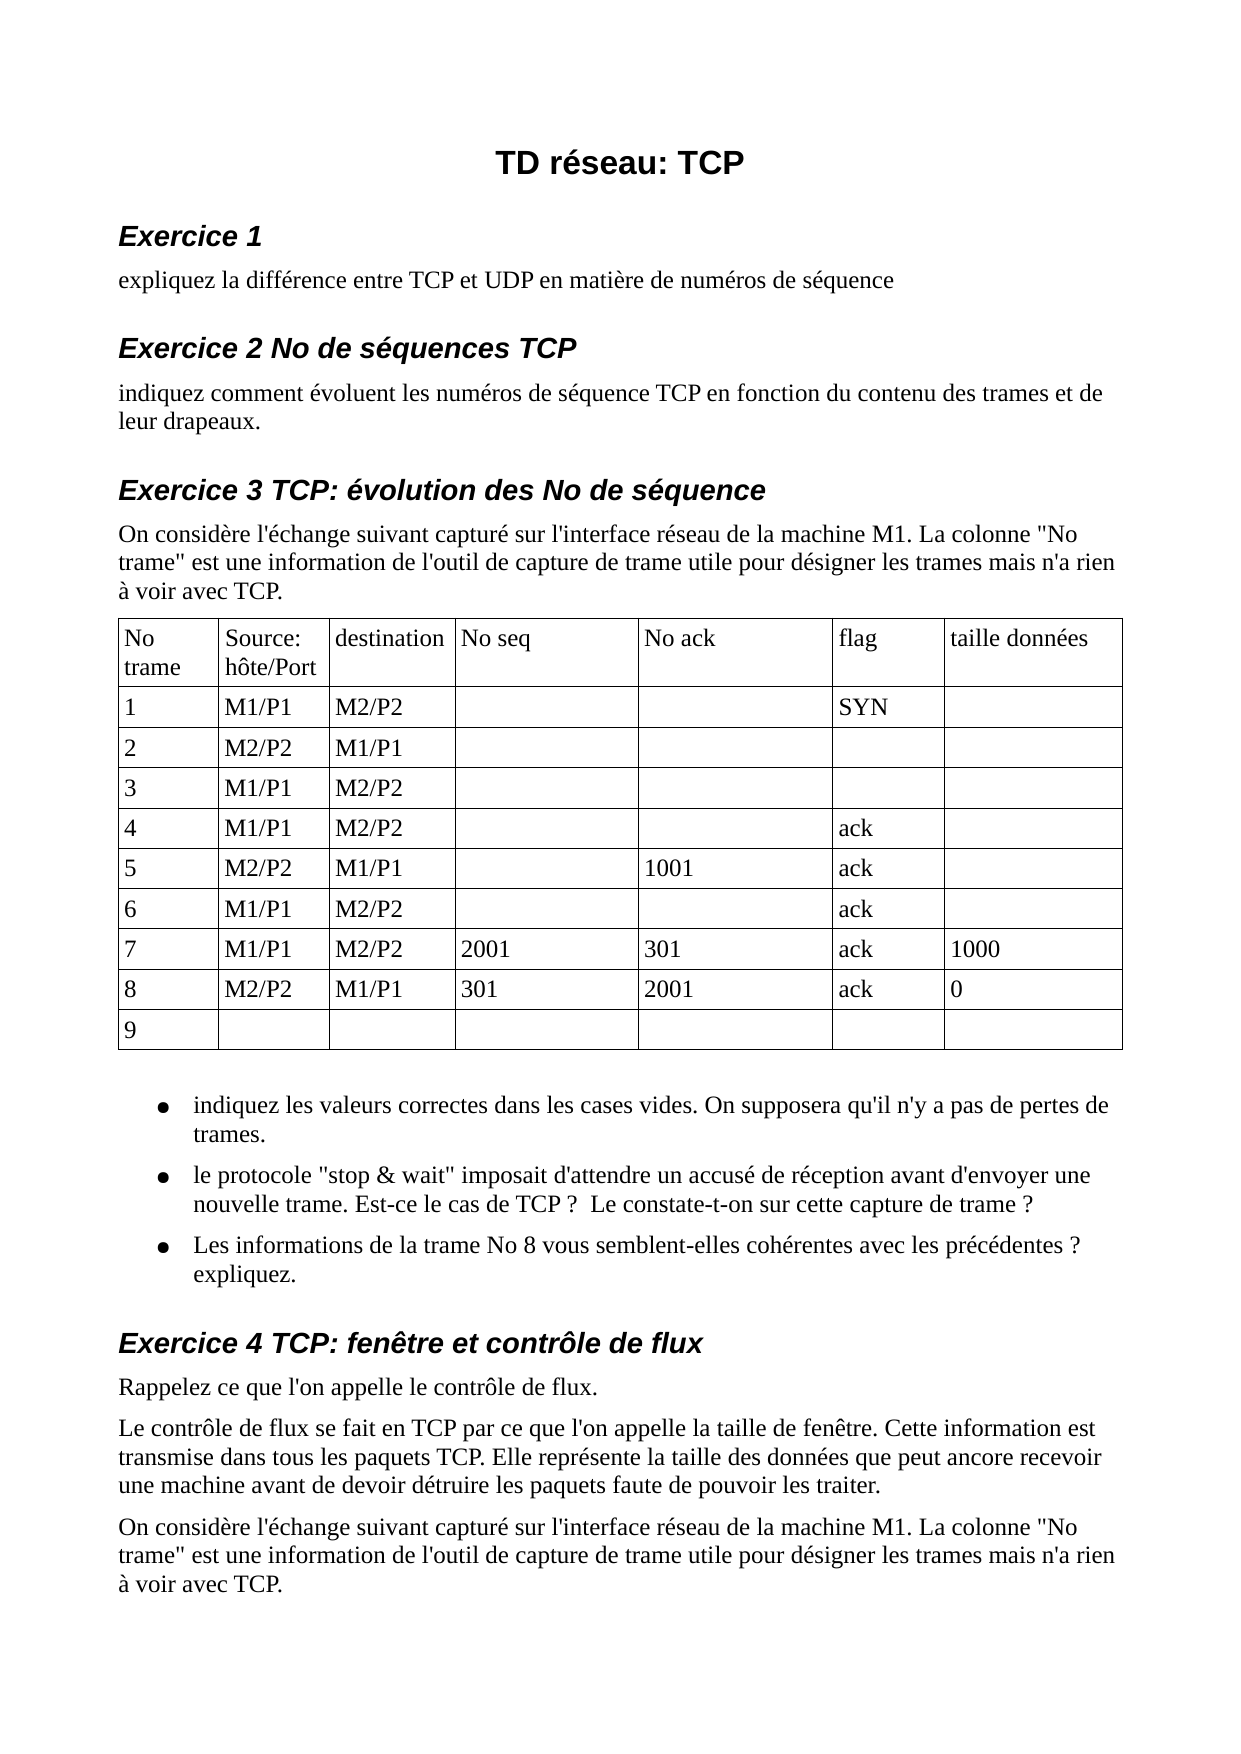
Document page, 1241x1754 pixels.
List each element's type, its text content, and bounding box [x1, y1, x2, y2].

table_header flag [833, 619, 944, 686]
table_cell [456, 889, 638, 928]
table_cell [945, 889, 1122, 928]
table_cell [639, 1010, 832, 1049]
table_cell [833, 768, 944, 807]
table_header destination [330, 619, 455, 686]
list Les informations de la trame No 8 vous semblent-elles cohérentes avec les précédentes ? expliquez. [156, 1231, 1122, 1288]
table_cell [639, 768, 832, 807]
table_cell [456, 728, 638, 767]
table_cell 9 [119, 1010, 218, 1049]
table_cell M2/P2 [219, 849, 329, 888]
subtitle Exercice 1 [118, 219, 1122, 253]
table_cell [639, 889, 832, 928]
list le protocole "stop & wait" imposait d'attendre un accusé de réception avant d'envoyer une nouvelle trame. Est-ce le cas de TCP ? Le constate-t-on sur cette capture de trame ? [156, 1161, 1122, 1218]
subtitle Exercice 3 TCP: évolution des No de séquence [118, 473, 1122, 506]
table_cell [456, 1010, 638, 1049]
text expliquez la différence entre TCP et UDP en matière de numéros de séquence [118, 265, 1122, 294]
table_cell M2/P2 [330, 929, 455, 969]
table_cell [945, 728, 1122, 767]
table_cell [945, 849, 1122, 888]
table_cell M1/P1 [330, 970, 455, 1009]
table_header No trame [119, 619, 218, 686]
table_cell [833, 1010, 944, 1049]
table_cell M1/P1 [330, 849, 455, 888]
table_cell [456, 768, 638, 807]
table_cell 1000 [945, 929, 1122, 969]
table_cell 2 [119, 728, 218, 767]
table_cell [945, 809, 1122, 848]
table_cell [639, 728, 832, 767]
table_cell M2/P2 [219, 728, 329, 767]
table_cell [639, 687, 832, 727]
table_cell [219, 1010, 329, 1049]
table_cell M1/P1 [219, 889, 329, 928]
list indiquez les valeurs correctes dans les cases vides. On supposera qu'il n'y a pas de pertes de trames. [156, 1091, 1122, 1148]
table_cell 3 [119, 768, 218, 807]
table_cell 0 [945, 970, 1122, 1009]
table_cell M2/P2 [330, 768, 455, 807]
text Le contrôle de flux se fait en TCP par ce que l'on appelle la taille de fenêtre. Cette information est transmise dans tous les paquets TCP. Elle représente la taille des données que peut ancore recevoir une machine avant de devoir détruire les paquets faute de pouvoir les traiter. [118, 1413, 1122, 1499]
table_cell [330, 1010, 455, 1049]
table_header No seq [456, 619, 638, 686]
table_header taille données [945, 619, 1122, 686]
subtitle Exercice 2 No de séquences TCP [118, 332, 1122, 365]
table_cell SYN [833, 687, 944, 727]
table_cell 1001 [639, 849, 832, 888]
table_cell 301 [456, 970, 638, 1009]
table_cell [456, 687, 638, 727]
table_cell [456, 809, 638, 848]
table_cell 1 [119, 687, 218, 727]
table_cell 4 [119, 809, 218, 848]
table_cell 6 [119, 889, 218, 928]
table_cell ack [833, 889, 944, 928]
table_cell M1/P1 [219, 929, 329, 969]
table_cell M2/P2 [330, 687, 455, 727]
table_cell 5 [119, 849, 218, 888]
text On considère l'échange suivant capturé sur l'interface réseau de la machine M1. La colonne "No trame" est une information de l'outil de capture de trame utile pour désigner les trames mais n'a rien à voir avec TCP. [118, 519, 1122, 605]
table_cell [945, 768, 1122, 807]
table_cell 2001 [639, 970, 832, 1009]
text Rappelez ce que l'on appelle le contrôle de flux. [118, 1372, 1122, 1400]
table_cell ack [833, 809, 944, 848]
table_cell M1/P1 [219, 809, 329, 848]
table_cell [833, 728, 944, 767]
table_cell [945, 687, 1122, 727]
table_cell ack [833, 929, 944, 969]
text On considère l'échange suivant capturé sur l'interface réseau de la machine M1. La colonne "No trame" est une information de l'outil de capture de trame utile pour désigner les trames mais n'a rien à voir avec TCP. [118, 1512, 1122, 1598]
subtitle Exercice 4 TCP: fenêtre et contrôle de flux [118, 1326, 1122, 1359]
text indiquez comment évoluent les numéros de séquence TCP en fonction du contenu des trames et de leur drapeaux. [118, 378, 1122, 435]
table_cell M2/P2 [330, 809, 455, 848]
table_cell [639, 809, 832, 848]
table_cell M1/P1 [330, 728, 455, 767]
subtitle TD réseau: TCP [118, 143, 1122, 182]
table_header Source: hôte/Port [219, 619, 329, 686]
table_cell M2/P2 [330, 889, 455, 928]
table_cell M1/P1 [219, 768, 329, 807]
table_cell [456, 849, 638, 888]
table_cell [945, 1010, 1122, 1049]
table_cell M1/P1 [219, 687, 329, 727]
table_cell 301 [639, 929, 832, 969]
table_cell ack [833, 849, 944, 888]
table_header No ack [639, 619, 832, 686]
table_cell M2/P2 [219, 970, 329, 1009]
table_cell 2001 [456, 929, 638, 969]
table_cell 7 [119, 929, 218, 969]
table_cell ack [833, 970, 944, 1009]
table_cell 8 [119, 970, 218, 1009]
